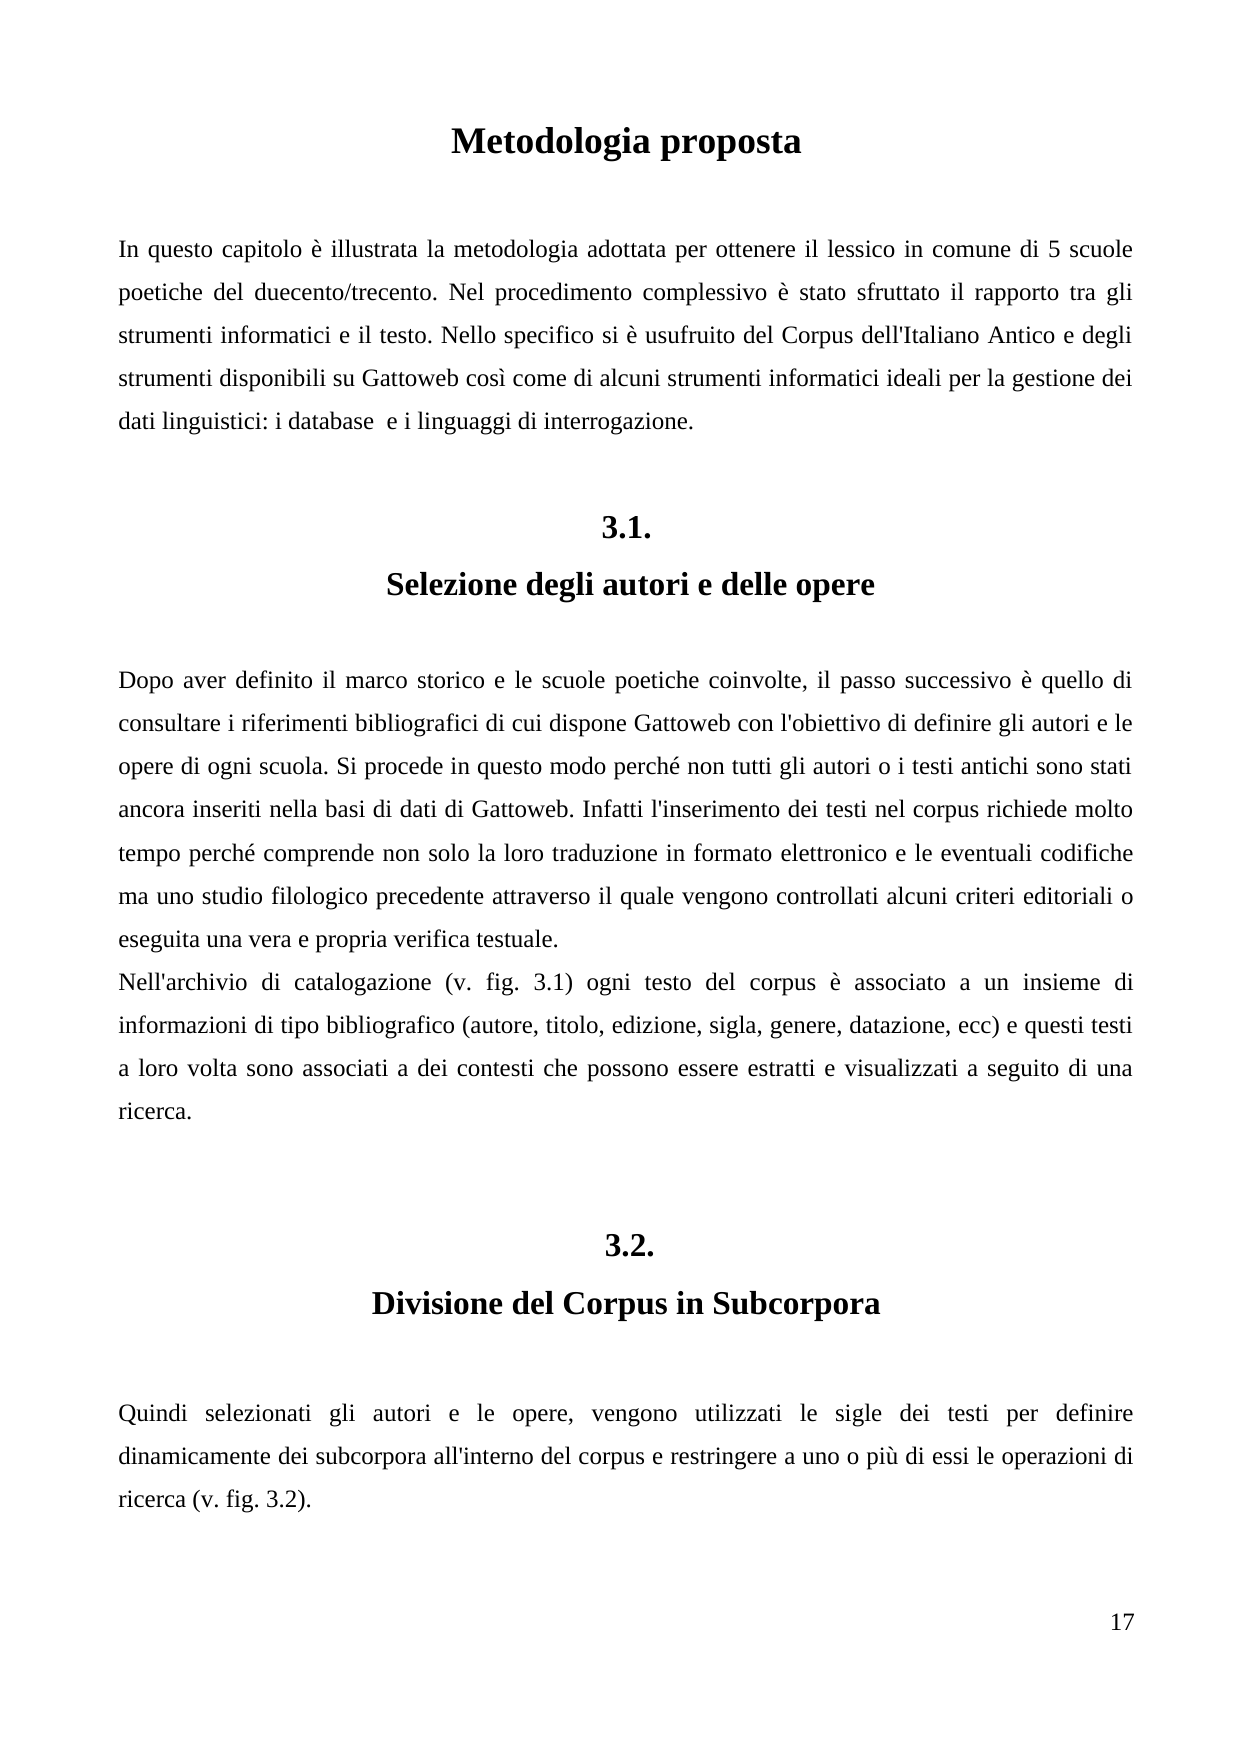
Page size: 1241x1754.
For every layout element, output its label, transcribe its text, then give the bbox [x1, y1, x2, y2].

text Selezione degli autori e delle opere [118, 564, 1134, 603]
text Nell'archivio di catalogazione (v. fig. 3.1) ogni testo del corpus è associato a un insieme di informazioni di tipo bibliografico (autore, titolo, edizione, sigla, genere, datazione, ecc) e questi testi a loro volta sono associati a dei contesti che possono essere estratti e visualizzati a seguito di una ricerca. [118, 967, 1134, 1125]
text 3.1. [118, 507, 1134, 545]
text Divisione del Corpus in Subcorpora [118, 1283, 1134, 1322]
text Dopo aver definito il marco storico e le scuole poetiche coinvolte, il passo successivo è quello di consultare i riferimenti bibliografici di cui dispone Gattoweb con l'obiettivo di definire gli autori e le opere di ogni scuola. Si procede in questo modo perché non tutti gli autori o i testi antichi sono stati ancora inseriti nella basi di dati di Gattoweb. Infatti l'inserimento dei testi nel corpus richiede molto tempo perché comprende non solo la loro traduzione in formato elettronico e le eventuali codifiche ma uno studio filologico precedente attraverso il quale vengono controllati alcuni criteri editoriali o eseguita una vera e propria verifica testuale. [118, 665, 1134, 953]
text 3.2. [118, 1226, 1134, 1264]
text In questo capitolo è illustrata la metodologia adottata per ottenere il lessico in comune di 5 scuole poetiche del duecento/trecento. Nel procedimento complessivo è stato sfruttato il rapporto tra gli strumenti informatici e il testo. Nello specifico si è usufruito del Corpus dell'Italiano Antico e degli strumenti disponibili su Gattoweb così come di alcuni strumenti informatici ideali per la gestione dei dati linguistici: i database e i linguaggi di interrogazione. [118, 234, 1134, 435]
text Metodologia proposta [118, 118, 1134, 161]
text Quindi selezionati gli autori e le opere, vengono utilizzati le sigle dei testi per definire dinamicamente dei subcorpora all'interno del corpus e restringere a uno o più di essi le operazioni di ricerca (v. fig. 3.2). [118, 1398, 1134, 1513]
